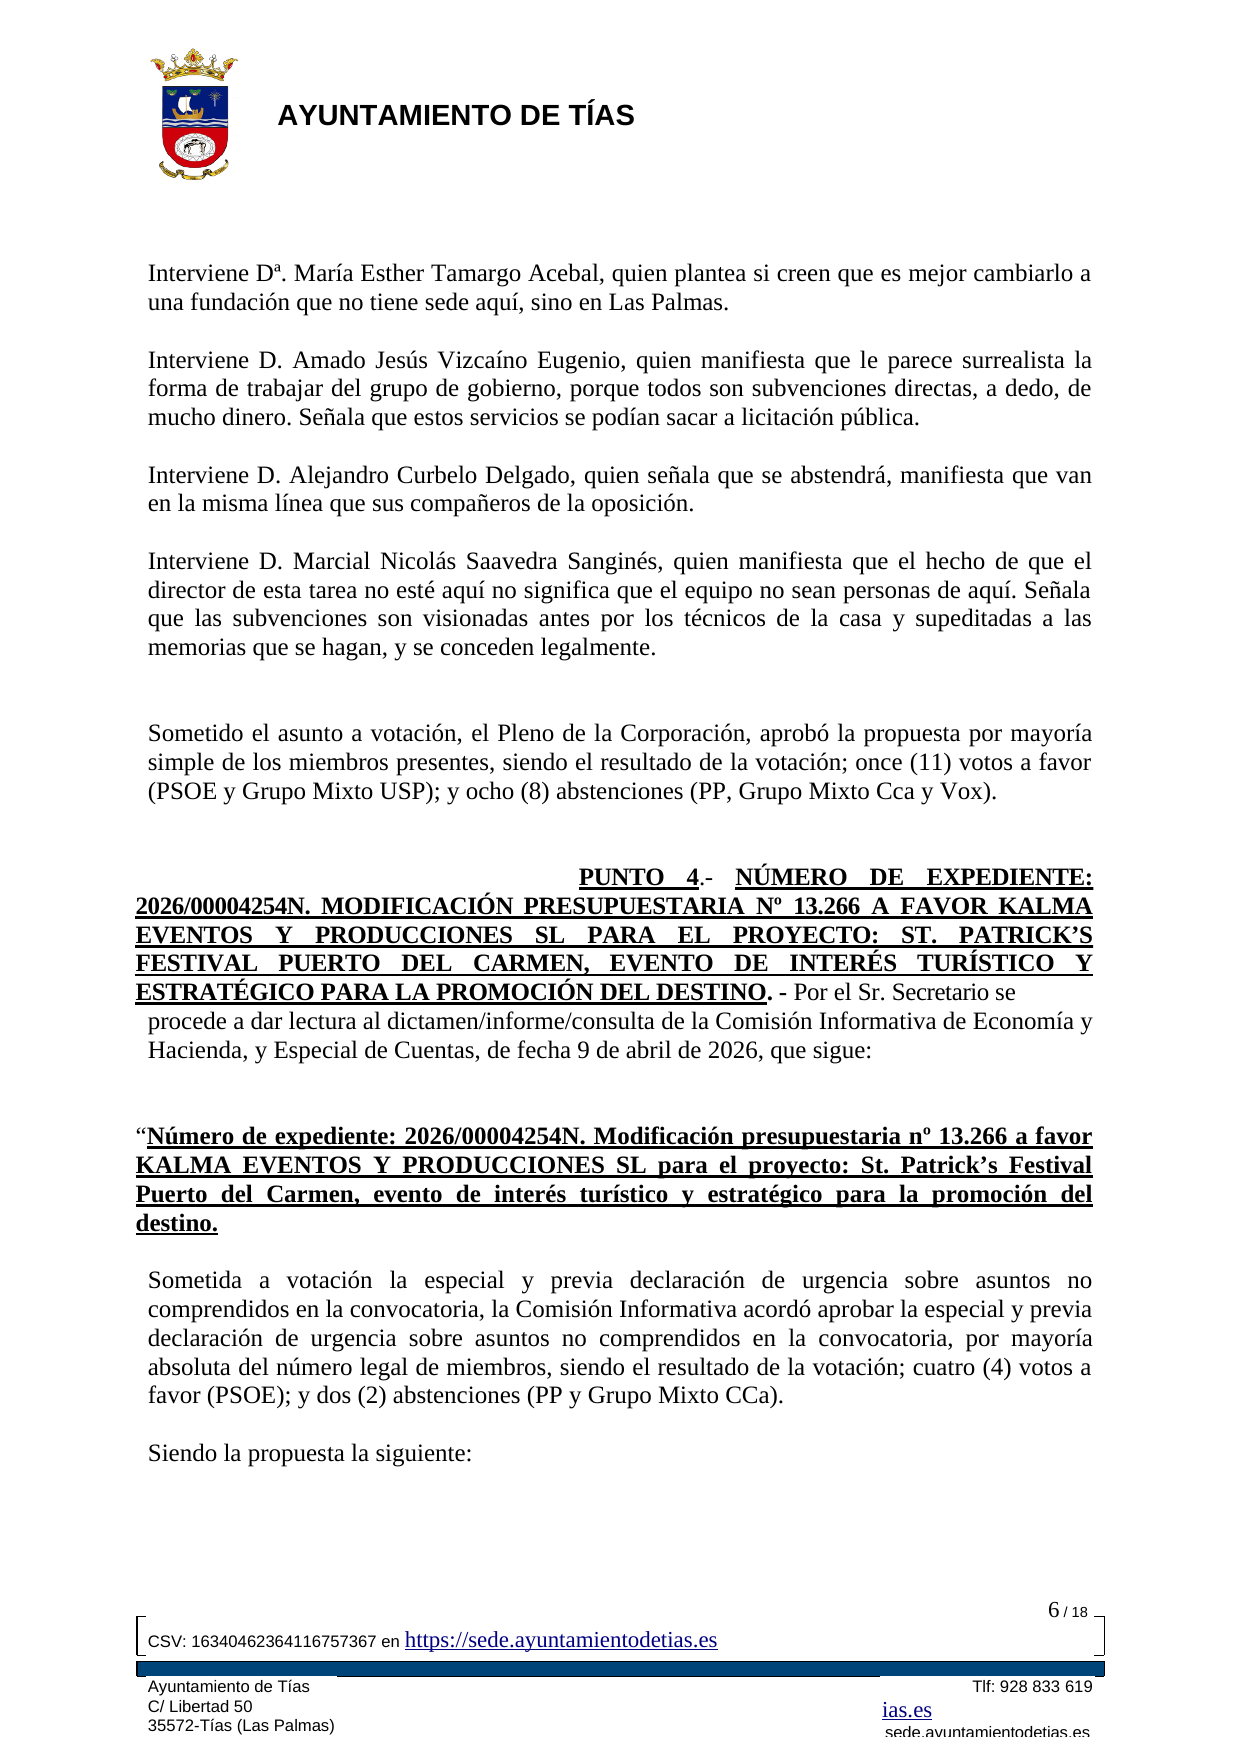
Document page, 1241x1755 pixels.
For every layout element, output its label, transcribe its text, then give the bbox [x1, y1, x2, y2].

subtitle FESTIVAL PUERTO DEL CARMEN, EVENTO DE INTERÉS TURÍSTICO Y [135, 948, 1093, 974]
subtitle ESTRATÉGICO PARA LA PROMOCIÓN DEL DESTINO. - Por el Sr. Secretario se [135, 976, 1093, 1006]
subtitle destino. [135, 1205, 1093, 1236]
text Interviene Dª. María Esther Tamargo Acebal, quien plantea si creen que es mejor cambiarlo a una fundación que no tiene sede aquí, sino en Las Palmas. [148, 258, 1093, 316]
text Sometido el asunto a votación, el Pleno de la Corporación, aprobó la propuesta por mayoría simple de los miembros presentes, siendo el resultado de la votación; once (11) votos a favor (PSOE y Grupo Mixto USP); y ocho (8) abstenciones (PP, Grupo Mixto Cca y Vox). [148, 718, 1093, 805]
subtitle “Número de expediente: 2026/00004254N. Modificación presupuestaria nº 13.266 a favor KALMA EVENTOS Y PRODUCCIONES SL para el proyecto: St. Patrick’s Festival [135, 1121, 1093, 1175]
text Interviene D. Marcial Nicolás Saavedra Sanginés, quien manifiesta que el hecho de que el director de esta tarea no esté aquí no significa que el equipo no sean personas de aquí. Señala que las subvenciones son visionadas antes por los técnicos de la casa y supeditadas a las memorias que se hagan, y se conceden legalmente. [148, 546, 1093, 661]
text procede a dar lectura al dictamen/informe/consulta de la Comisión Informativa de Economía y Hacienda, y Especial de Cuentas, de fecha 9 de abril de 2026, que sigue: [148, 1006, 1093, 1063]
text Sometida a votación la especial y previa declaración de urgencia sobre asuntos no comprendidos en la convocatoria, la Comisión Informativa acordó aprobar la especial y previa declaración de urgencia sobre asuntos no comprendidos en la convocatoria, por mayoría absoluta del número legal de miembros, siendo el resultado de la votación; cuatro (4) votos a favor (PSOE); y dos (2) abstenciones (PP y Grupo Mixto CCa). [148, 1266, 1093, 1409]
text Siendo la propuesta la siguiente: [148, 1438, 1184, 1467]
subtitle EVENTOS Y PRODUCCIONES SL PARA EL PROYECTO: ST. PATRICK’S [135, 919, 1093, 945]
subtitle Puerto del Carmen, evento de interés turístico y estratégico para la promoción del [135, 1176, 1093, 1204]
subtitle PUNTO 4.- NÚMERO DE EXPEDIENTE: 2026/00004254N. MODIFICACIÓN PRESUPUESTARIA Nº 13.266 A FAVOR KALMA [135, 862, 1093, 916]
text Interviene D. Alejandro Curbelo Delgado, quien señala que se abstendrá, manifiesta que van en la misma línea que sus compañeros de la oposición. [148, 460, 1093, 517]
text Interviene D. Amado Jesús Vizcaíno Eugenio, quien manifiesta que le parece surrealista la forma de trabajar del grupo de gobierno, porque todos son subvenciones directas, a dedo, de mucho dinero. Señala que estos servicios se podían sacar a licitación pública. [148, 345, 1093, 431]
